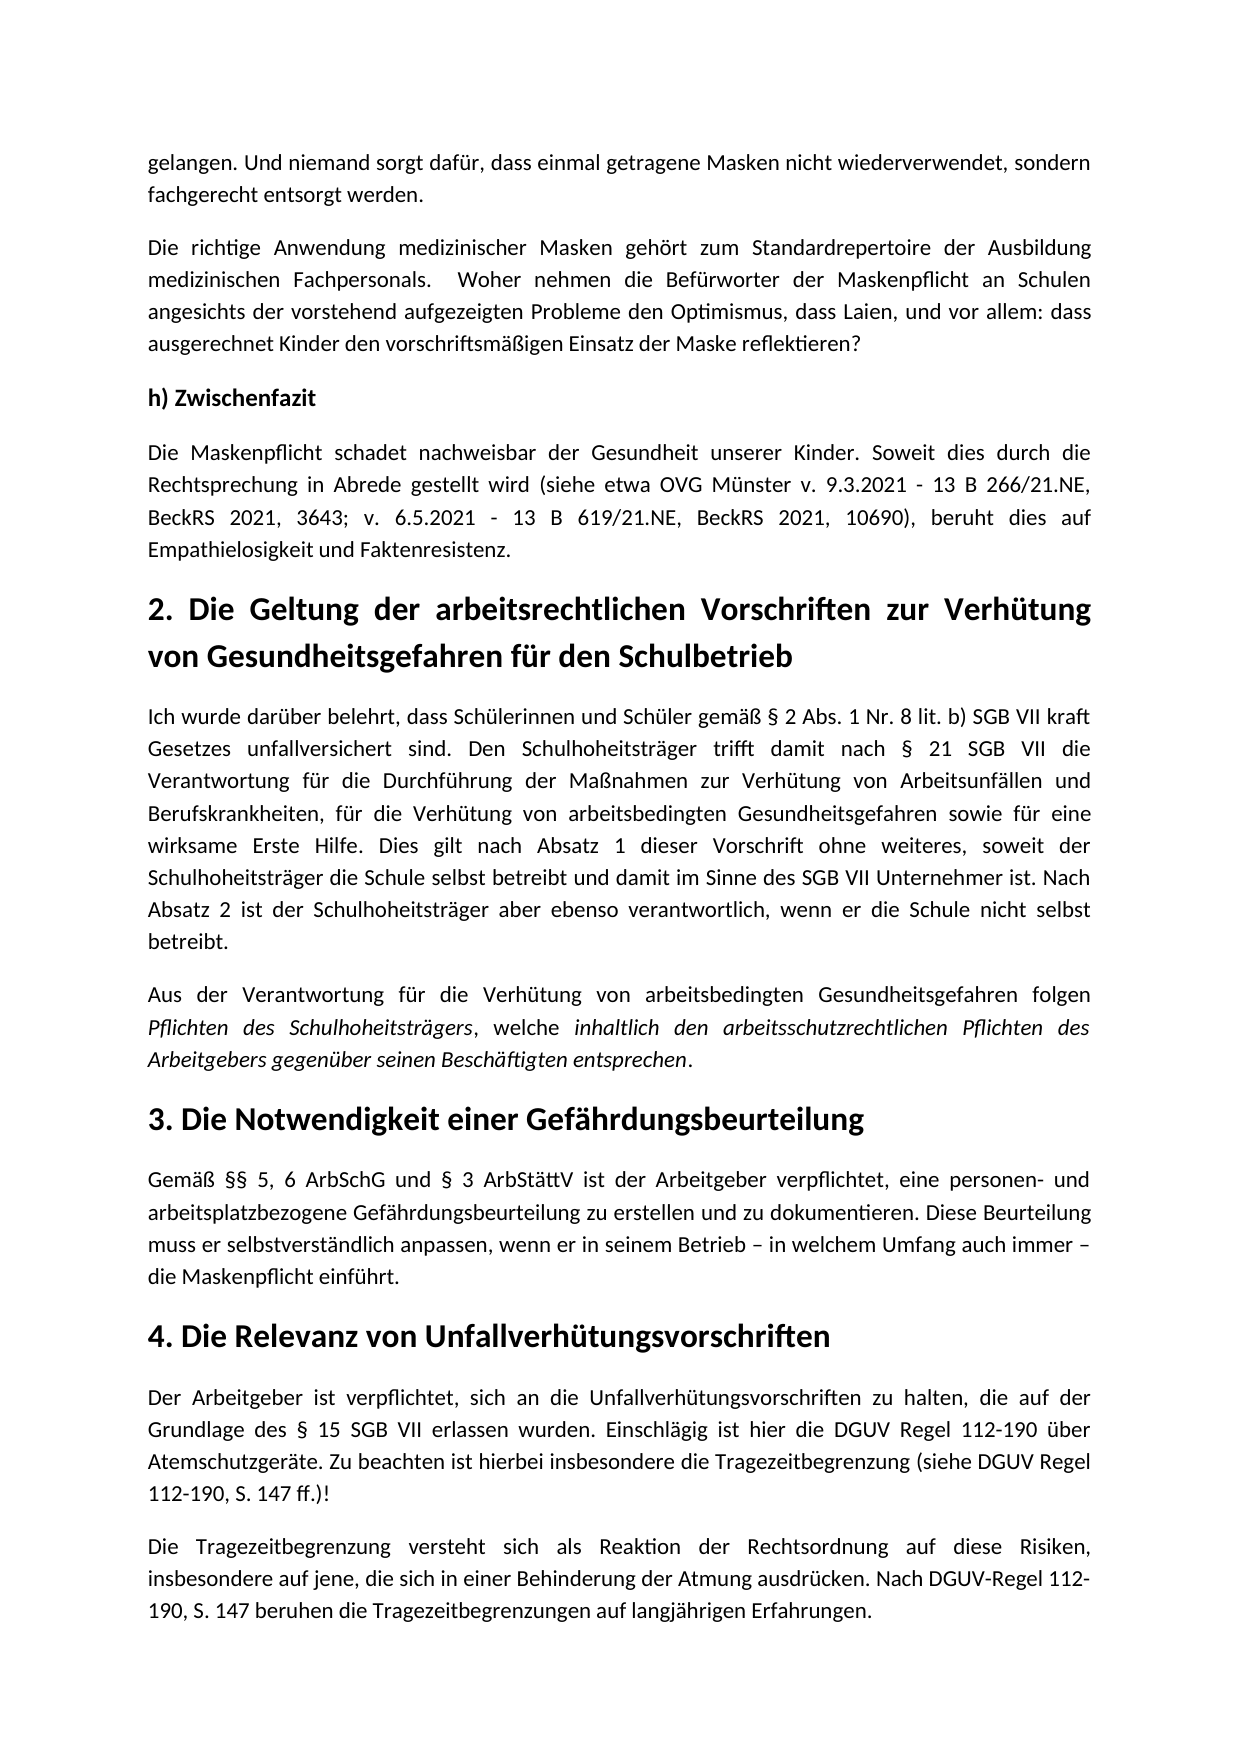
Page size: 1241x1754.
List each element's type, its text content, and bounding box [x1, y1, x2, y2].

text Gemäß §§ 5, 6 ArbSchG und § 3 ArbStättV ist der Arbeitgeber verpflichtet, eine personen- und arbeitsplatzbezogene Gefährdungsbeurteilung zu erstellen und zu dokumentieren. Diese Beurteilung muss er selbstverständlich anpassen, wenn er in seinem Betrieb – in welchem Umfang auch immer – die Maskenpflicht einführt. [148, 1166, 1093, 1290]
text gelangen. Und niemand sorgt dafür, dass einmal getragene Masken nicht wiederverwendet, sondern fachgerecht entsorgt werden. [148, 148, 1093, 208]
text Der Arbeitgeber ist verpflichtet, sich an die Unfallverhütungsvorschriften zu halten, die auf der Grundlage des § 15 SGB VII erlassen wurden. Einschlägig ist hier die DGUV Regel 112-190 über Atemschutzgeräte. Zu beachten ist hierbei insbesondere die Tragezeitbegrenzung (siehe DGUV Regel 112-190, S. 147 ff.)! [148, 1383, 1093, 1507]
text 4. Die Relevanz von Unfallverhütungsvorschriften [148, 1315, 1093, 1356]
text 3. Die Notwendigkeit einer Gefährdungsbeurteilung [148, 1098, 1093, 1139]
text Die Maskenpflicht schadet nachweisbar der Gesundheit unserer Kinder. Soweit dies durch die Rechtsprechung in Abrede gestellt wird (siehe etwa OVG Münster v. 9.3.2021 - 13 B 266/21.NE, BeckRS 2021, 3643; v. 6.5.2021 - 13 B 619/21.NE, BeckRS 2021, 10690), beruht dies auf Empathielosigkeit und Faktenresistenz. [148, 438, 1093, 563]
text Ich wurde darüber belehrt, dass Schülerinnen und Schüler gemäß § 2 Abs. 1 Nr. 8 lit. b) SGB VII kraft Gesetzes unfallversichert sind. Den Schulhoheitsträger trifft damit nach § 21 SGB VII die Verantwortung für die Durchführung der Maßnahmen zur Verhütung von Arbeitsunfällen und Berufskrankheiten, für die Verhütung von arbeitsbedingten Gesundheitsgefahren sowie für eine wirksame Erste Hilfe. Dies gilt nach Absatz 1 dieser Vorschrift ohne weiteres, soweit der Schulhoheitsträger die Schule selbst betreibt und damit im Sinne des SGB VII Unternehmer ist. Nach Absatz 2 ist der Schulhoheitsträger aber ebenso verantwortlich, wenn er die Schule nicht selbst betreibt. [148, 702, 1093, 956]
text Aus der Verantwortung für die Verhütung von arbeitsbedingten Gesundheitsgefahren folgen Pflichten des Schulhoheitsträgers, welche inhaltlich den arbeitsschutzrechtlichen Pflichten des Arbeitgebers gegenüber seinen Beschäftigten entsprechen. [148, 981, 1093, 1073]
text Die Tragezeitbegrenzung versteht sich als Reaktion der Rechtsordnung auf diese Risiken, insbesondere auf jene, die sich in einer Behinderung der Atmung ausdrücken. Nach DGUV-Regel 112-190, S. 147 beruhen die Tragezeitbegrenzungen auf langjährigen Erfahrungen. [148, 1532, 1093, 1625]
text 2. Die Geltung der arbeitsrechtlichen Vorschriften zur Verhütung von Gesundheitsgefahren für den Schulbetrieb [148, 588, 1093, 675]
text Die richtige Anwendung medizinischer Masken gehört zum Standardrepertoire der Ausbildung medizinischen Fachpersonals. Woher nehmen die Befürworter der Maskenpflicht an Schulen angesichts der vorstehend aufgezeigten Probleme den Optimismus, dass Laien, und vor allem: dass ausgerechnet Kinder den vorschriftsmäßigen Einsatz der Maske reflektieren? [148, 233, 1093, 357]
text h) Zwischenfazit [148, 382, 1093, 413]
